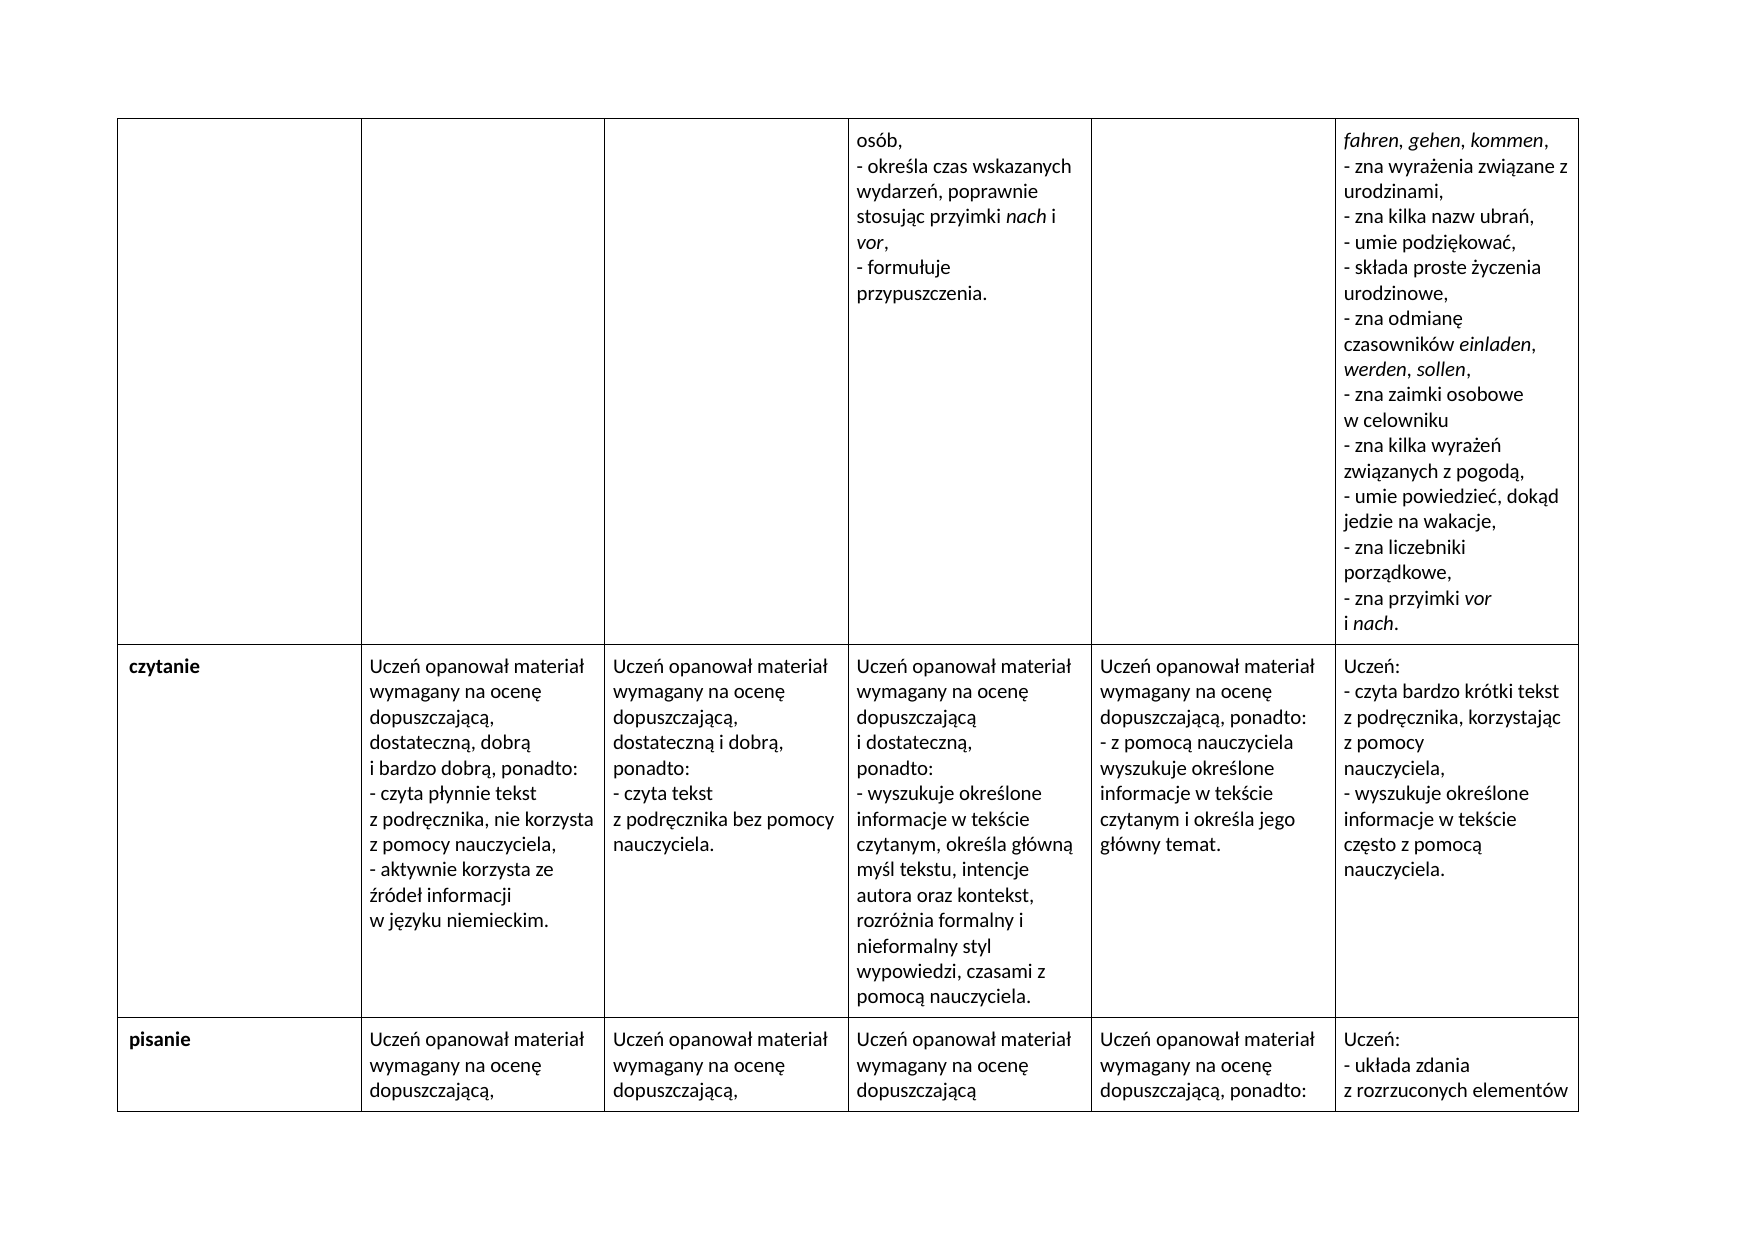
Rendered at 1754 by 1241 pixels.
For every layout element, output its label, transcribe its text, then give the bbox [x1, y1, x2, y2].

table_cell Uczeń opanował materiał wymagany na ocenę dopuszczającą, dostateczną, dobrą i bardzo dobrą, ponadto: - czyta płynnie tekst z podręcznika, nie korzysta z pomocy nauczyciela, - aktywnie korzysta ze źródeł informacji w języku niemieckim. [362, 645, 604, 1017]
table_cell [605, 119, 848, 644]
table_cell Uczeń opanował materiał wymagany na ocenę dopuszczającą, ponadto: [1092, 1018, 1335, 1111]
table_cell [118, 119, 361, 644]
table_cell fahren, gehen, kommen, - zna wyrażenia związane z urodzinami, - zna kilka nazw ubrań, - umie podziękować, - składa proste życzenia urodzinowe, - zna odmianę czasowników einladen, werden, sollen, - zna zaimki osobowe w celowniku - zna kilka wyrażeń związanych z pogodą, - umie powiedzieć, dokąd jedzie na wakacje, - zna liczebniki porządkowe, - zna przyimki vor i nach. [1336, 119, 1578, 644]
table_cell Uczeń opanował materiał wymagany na ocenę dopuszczającą [849, 1018, 1091, 1111]
table_cell [362, 119, 604, 644]
table_cell Uczeń opanował materiał wymagany na ocenę dopuszczającą, [605, 1018, 848, 1111]
table_cell czytanie [118, 645, 361, 1017]
table_cell Uczeń: - układa zdania z rozrzuconych elementów [1336, 1018, 1578, 1111]
table_cell Uczeń opanował materiał wymagany na ocenę dopuszczającą, dostateczną i dobrą, ponadto: - czyta tekst z podręcznika bez pomocy nauczyciela. [605, 645, 848, 1017]
table_cell Uczeń: - czyta bardzo krótki tekst z podręcznika, korzystając z pomocy nauczyciela, - wyszukuje określone informacje w tekście często z pomocą nauczyciela. [1336, 645, 1578, 1017]
table_cell Uczeń opanował materiał wymagany na ocenę dopuszczającą, [362, 1018, 604, 1111]
table_cell Uczeń opanował materiał wymagany na ocenę dopuszczającą i dostateczną, ponadto: - wyszukuje określone informacje w tekście czytanym, określa główną myśl tekstu, intencje autora oraz kontekst, rozróżnia formalny i nieformalny styl wypowiedzi, czasami z pomocą nauczyciela. [849, 645, 1091, 1017]
table_cell [1092, 119, 1335, 644]
table_cell osób, - określa czas wskazanych wydarzeń, poprawnie stosując przyimki nach i vor, - formułuje przypuszczenia. [849, 119, 1091, 644]
table_cell pisanie [118, 1018, 361, 1111]
table_cell Uczeń opanował materiał wymagany na ocenę dopuszczającą, ponadto: - z pomocą nauczyciela wyszukuje określone informacje w tekście czytanym i określa jego główny temat. [1092, 645, 1335, 1017]
